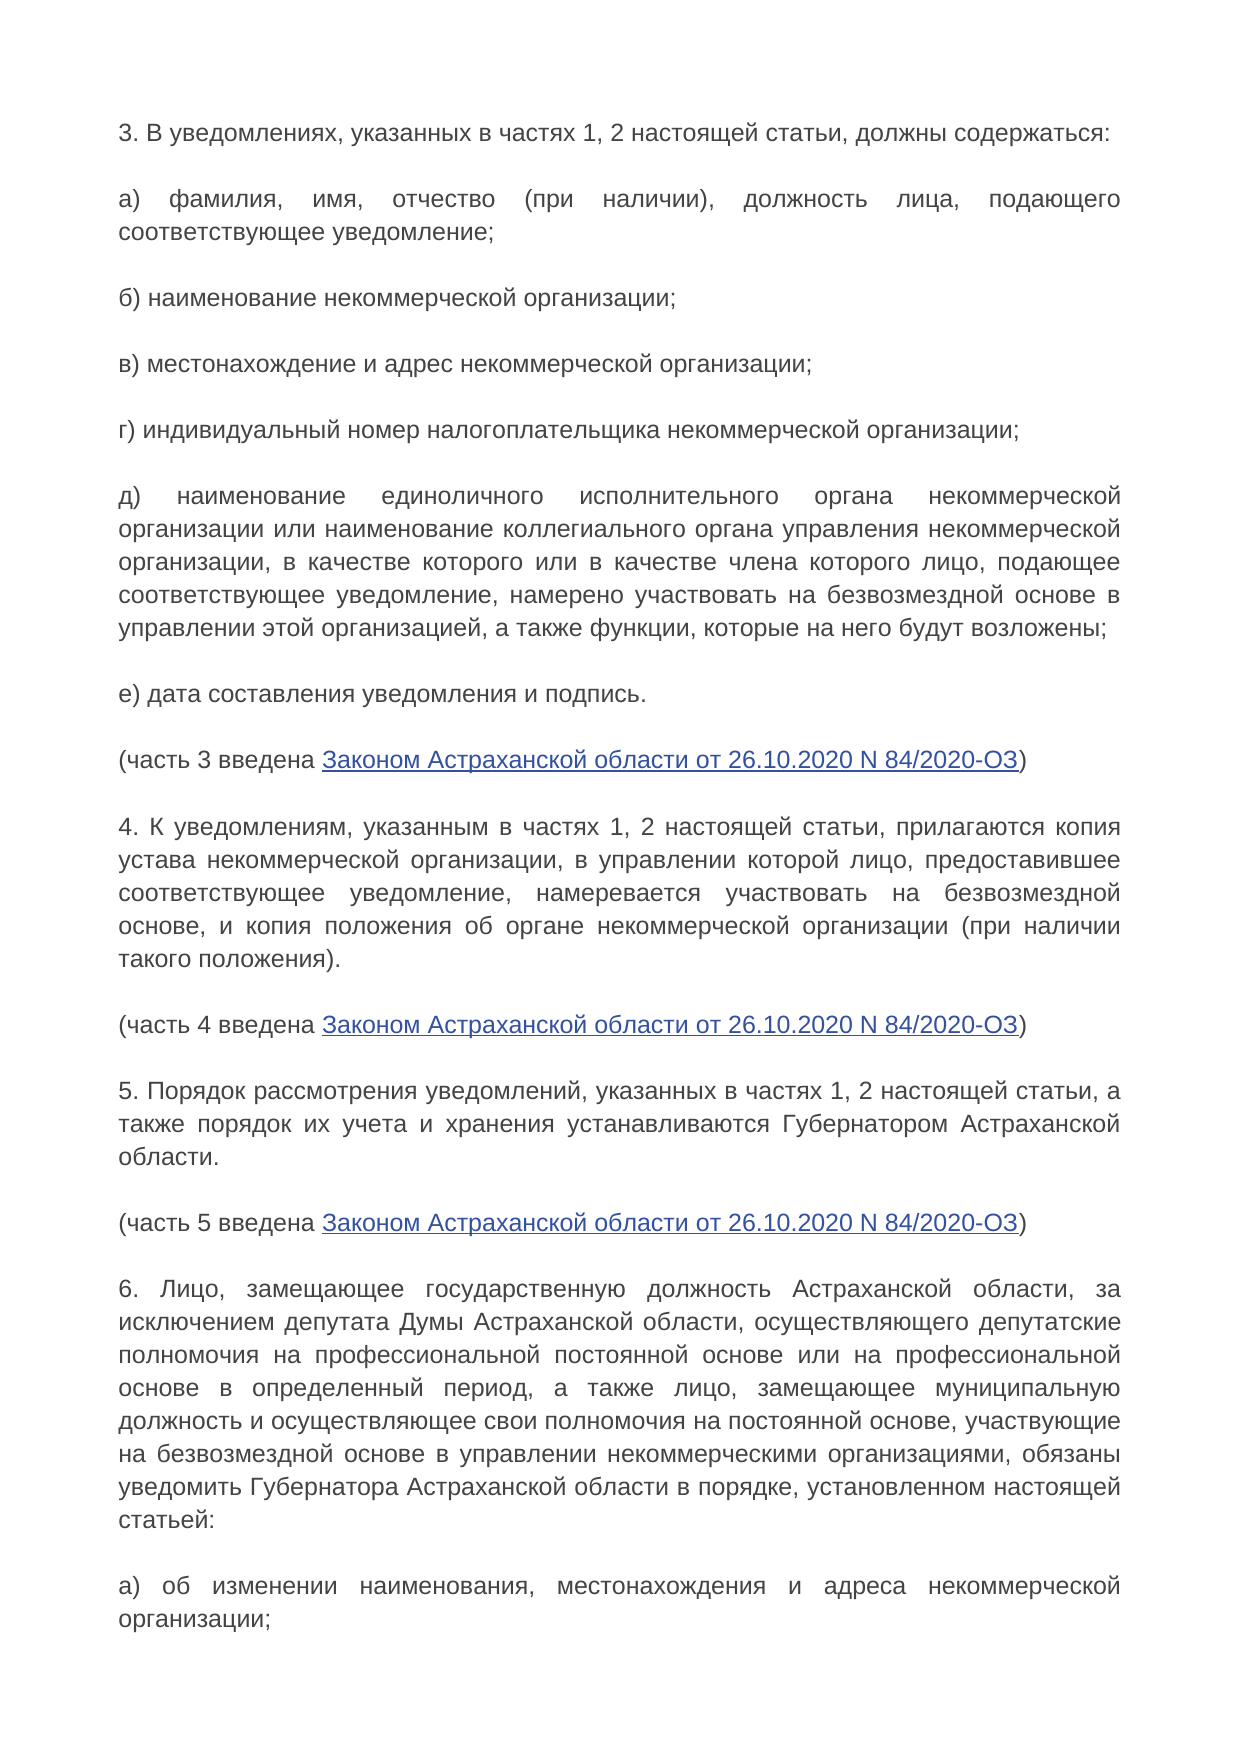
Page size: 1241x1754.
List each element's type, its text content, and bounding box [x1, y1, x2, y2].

text 3. В уведомлениях, указанных в частях 1, 2 настоящей статьи, должны содержаться: [118, 118, 1122, 147]
text г) индивидуальный номер налогоплательщика некоммерческой организации; [118, 415, 1122, 444]
text (часть 3 введена Законом Астраханской области от 26.10.2020 N 84/2020-ОЗ) [118, 746, 1122, 774]
text (часть 4 введена Законом Астраханской области от 26.10.2020 N 84/2020-ОЗ) [118, 1010, 1122, 1038]
text 5. Порядок рассмотрения уведомлений, указанных в частях 1, 2 настоящей статьи, а также порядок их учета и хранения устанавливаются Губернатором Астраханской области. [118, 1076, 1122, 1171]
text а) об изменении наименования, местонахождения и адреса некоммерческой организации; [118, 1571, 1122, 1633]
text е) дата составления уведомления и подпись. [118, 679, 1122, 708]
text д) наименование единоличного исполнительного органа некоммерческой организации или наименование коллегиального органа управления некоммерческой организации, в качестве которого или в качестве члена которого лицо, подающее соответствующее уведомление, намерено участвовать на безвозмездной основе в управлении этой организацией, а также функции, которые на него будут возложены; [118, 481, 1122, 642]
text в) местонахождение и адрес некоммерческой организации; [118, 349, 1122, 378]
text б) наименование некоммерческой организации; [118, 283, 1122, 312]
text 6. Лицо, замещающее государственную должность Астраханской области, за исключением депутата Думы Астраханской области, осуществляющего депутатские полномочия на профессиональной постоянной основе или на профессиональной основе в определенный период, а также лицо, замещающее муниципальную должность и осуществляющее свои полномочия на постоянной основе, участвующие на безвозмездной основе в управлении некоммерческими организациями, обязаны уведомить Губернатора Астраханской области в порядке, установленном настоящей статьей: [118, 1274, 1122, 1534]
text (часть 5 введена Законом Астраханской области от 26.10.2020 N 84/2020-ОЗ) [118, 1208, 1122, 1237]
text 4. К уведомлениям, указанным в частях 1, 2 настоящей статьи, прилагаются копия устава некоммерческой организации, в управлении которой лицо, предоставившее соответствующее уведомление, намеревается участвовать на безвозмездной основе, и копия положения об органе некоммерческой организации (при наличии такого положения). [118, 812, 1122, 972]
text а) фамилия, имя, отчество (при наличии), должность лица, подающего соответствующее уведомление; [118, 184, 1122, 246]
